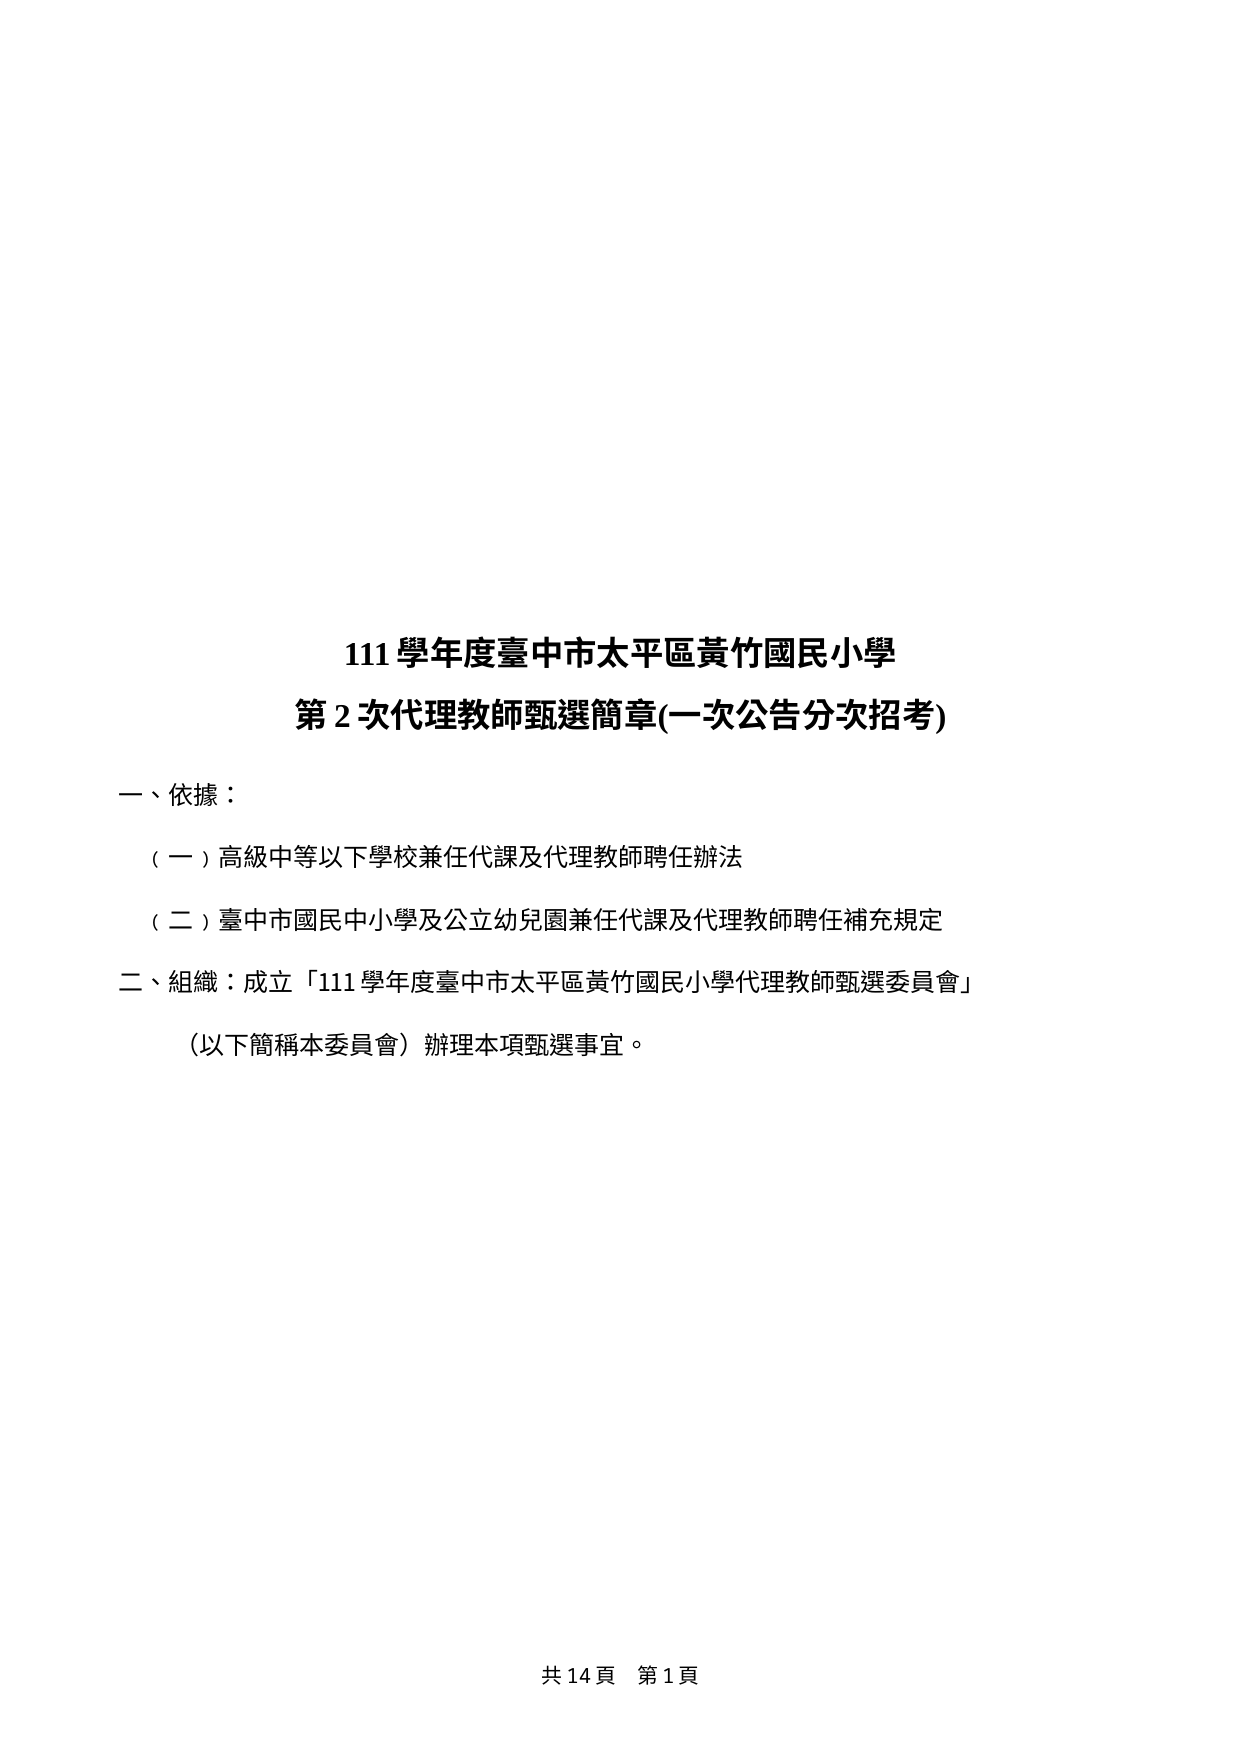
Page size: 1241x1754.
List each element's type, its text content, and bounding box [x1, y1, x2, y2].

text 111學年度臺中市太平區黃竹國民小學 [118, 609, 1122, 672]
text ﹙一﹚高級中等以下學校兼任代課及代理教師聘任辦法 [143, 814, 1122, 877]
text （以下簡稱本委員會）辦理本項甄選事宜。 [118, 1002, 1122, 1064]
text ﹙二﹚臺中市國民中小學及公立幼兒園兼任代課及代理教師聘任補充規定 [143, 877, 1122, 939]
text 二、組織：成立「111學年度臺中市太平區黃竹國民小學代理教師甄選委員會」 [118, 939, 1122, 1002]
text 一、依據： [118, 752, 1122, 814]
text 第2次代理教師甄選簡章(一次公告分次招考) [118, 672, 1122, 734]
